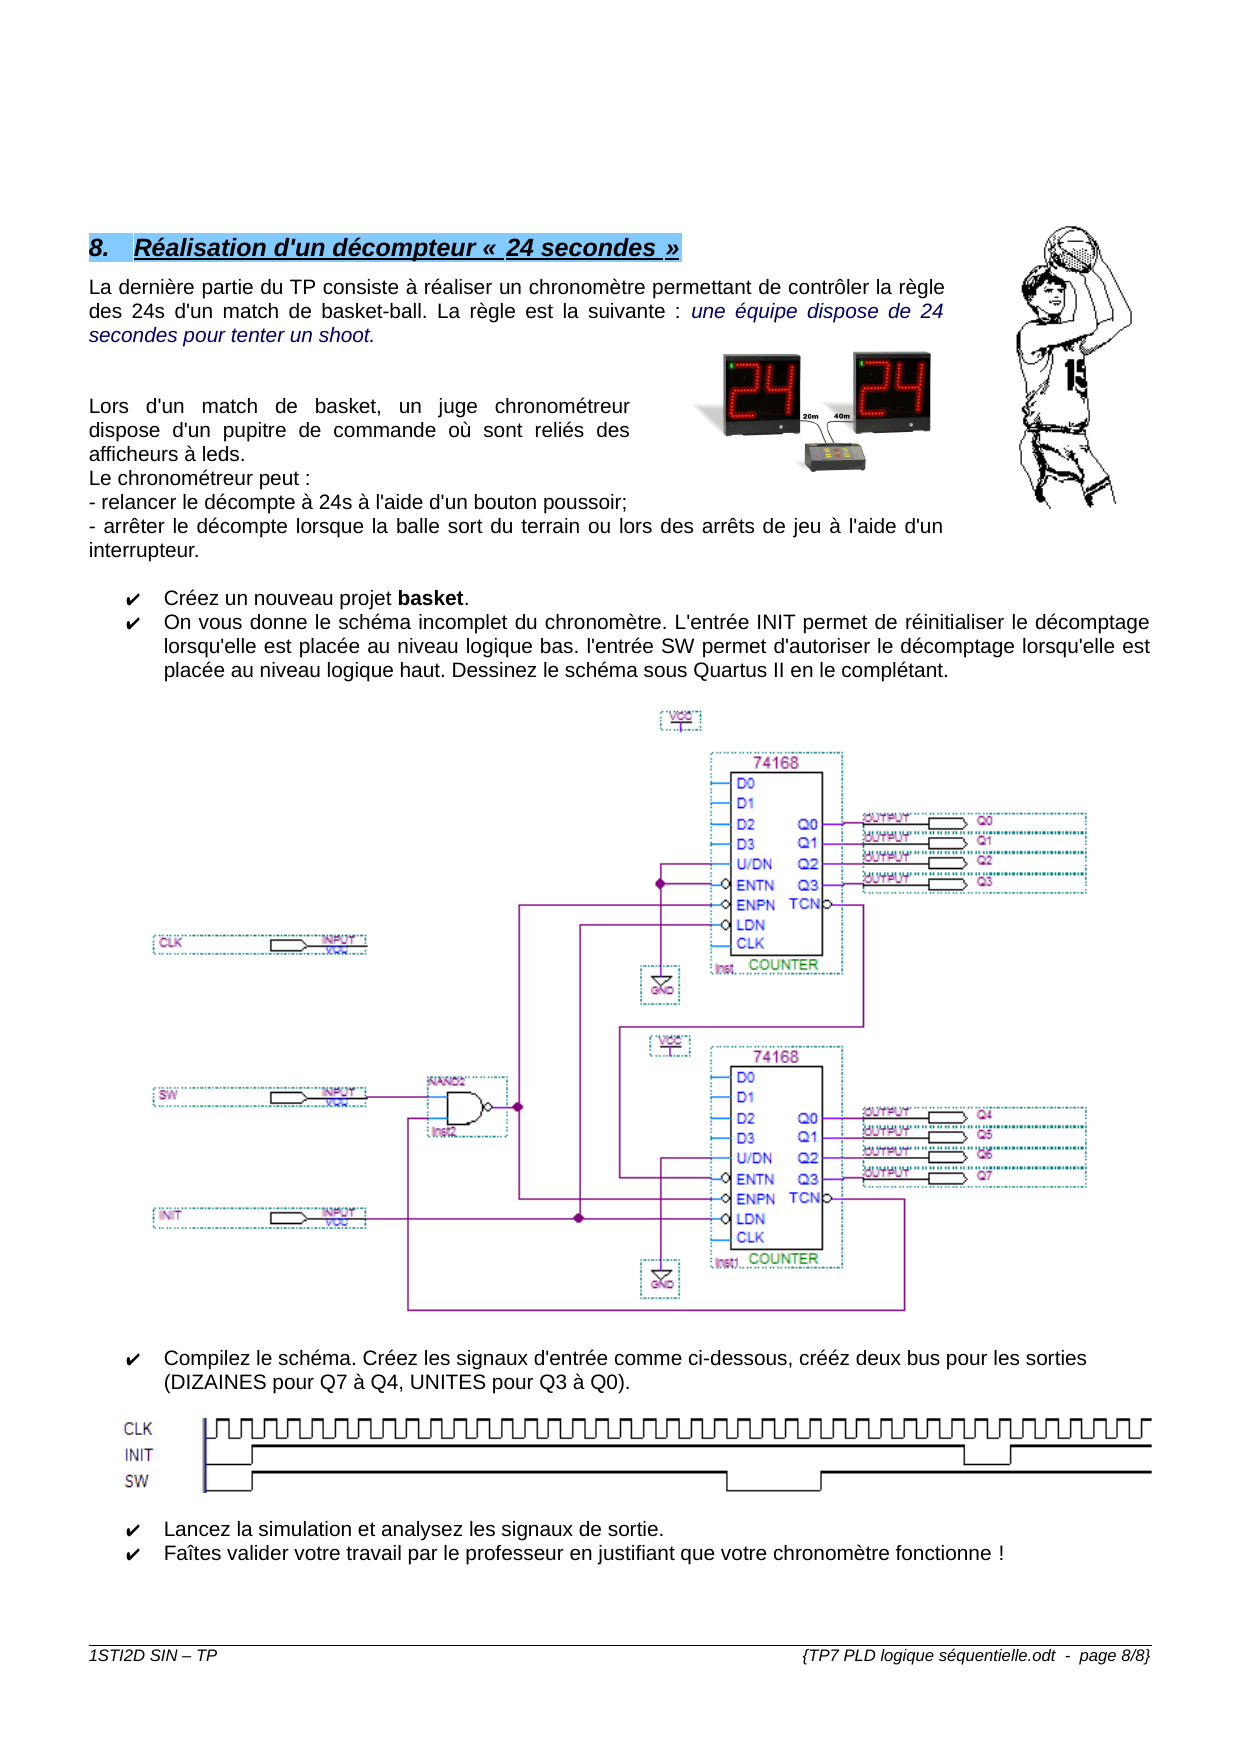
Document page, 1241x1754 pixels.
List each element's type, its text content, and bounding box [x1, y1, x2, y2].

list Créez un nouveau projet basket. [126, 586, 1152, 610]
picture [147, 706, 1093, 1322]
list Faîtes valider votre travail par le professeur en justifiant que votre chronomètre fonctionne ! [126, 1541, 1152, 1565]
text Le chronométreur peut : [88, 466, 1005, 490]
text [932, 394, 1005, 466]
list Lancez la simulation et analysez les signaux de sortie. [126, 1517, 1152, 1541]
text La dernière partie du TP consiste à réaliser un chronomètre permettant de contrôler la règle des 24s d'un match de basket-ball. La règle est la suivante : une équipe dispose de 24 secondes pour tenter un shoot. [88, 274, 1005, 346]
subtitle Réalisation d'un décompteur « 24 secondes » [88, 233, 1005, 262]
list Compilez le schéma. Créez les signaux d'entrée comme ci-dessous, crééz deux bus pour les sorties (DIZAINES pour Q7 à Q4, UNITES pour Q3 à Q0). [126, 1346, 1152, 1394]
text - relancer le décompte à 24s à l'aide d'un bouton poussoir; [88, 490, 1005, 514]
text - arrêter le décompte lorsque la balle sort du terrain ou lors des arrêts de jeu à l'aide d'un interrupteur. [88, 514, 1152, 562]
list On vous donne le schéma incomplet du chronomètre. L'entrée INIT permet de réinitialiser le décomptage lorsqu'elle est placée au niveau logique bas. l'entrée SW permet d'autoriser le décomptage lorsqu'elle est placée au niveau logique haut. Dessinez le schéma sous Quartus II en le complétant. [126, 610, 1152, 682]
text Lors d'un match de basket, un juge chronométreur dispose d'un pupitre de commande où sont reliés des afficheurs à leds. [88, 394, 689, 466]
picture [1005, 216, 1141, 517]
picture [88, 1418, 1152, 1493]
